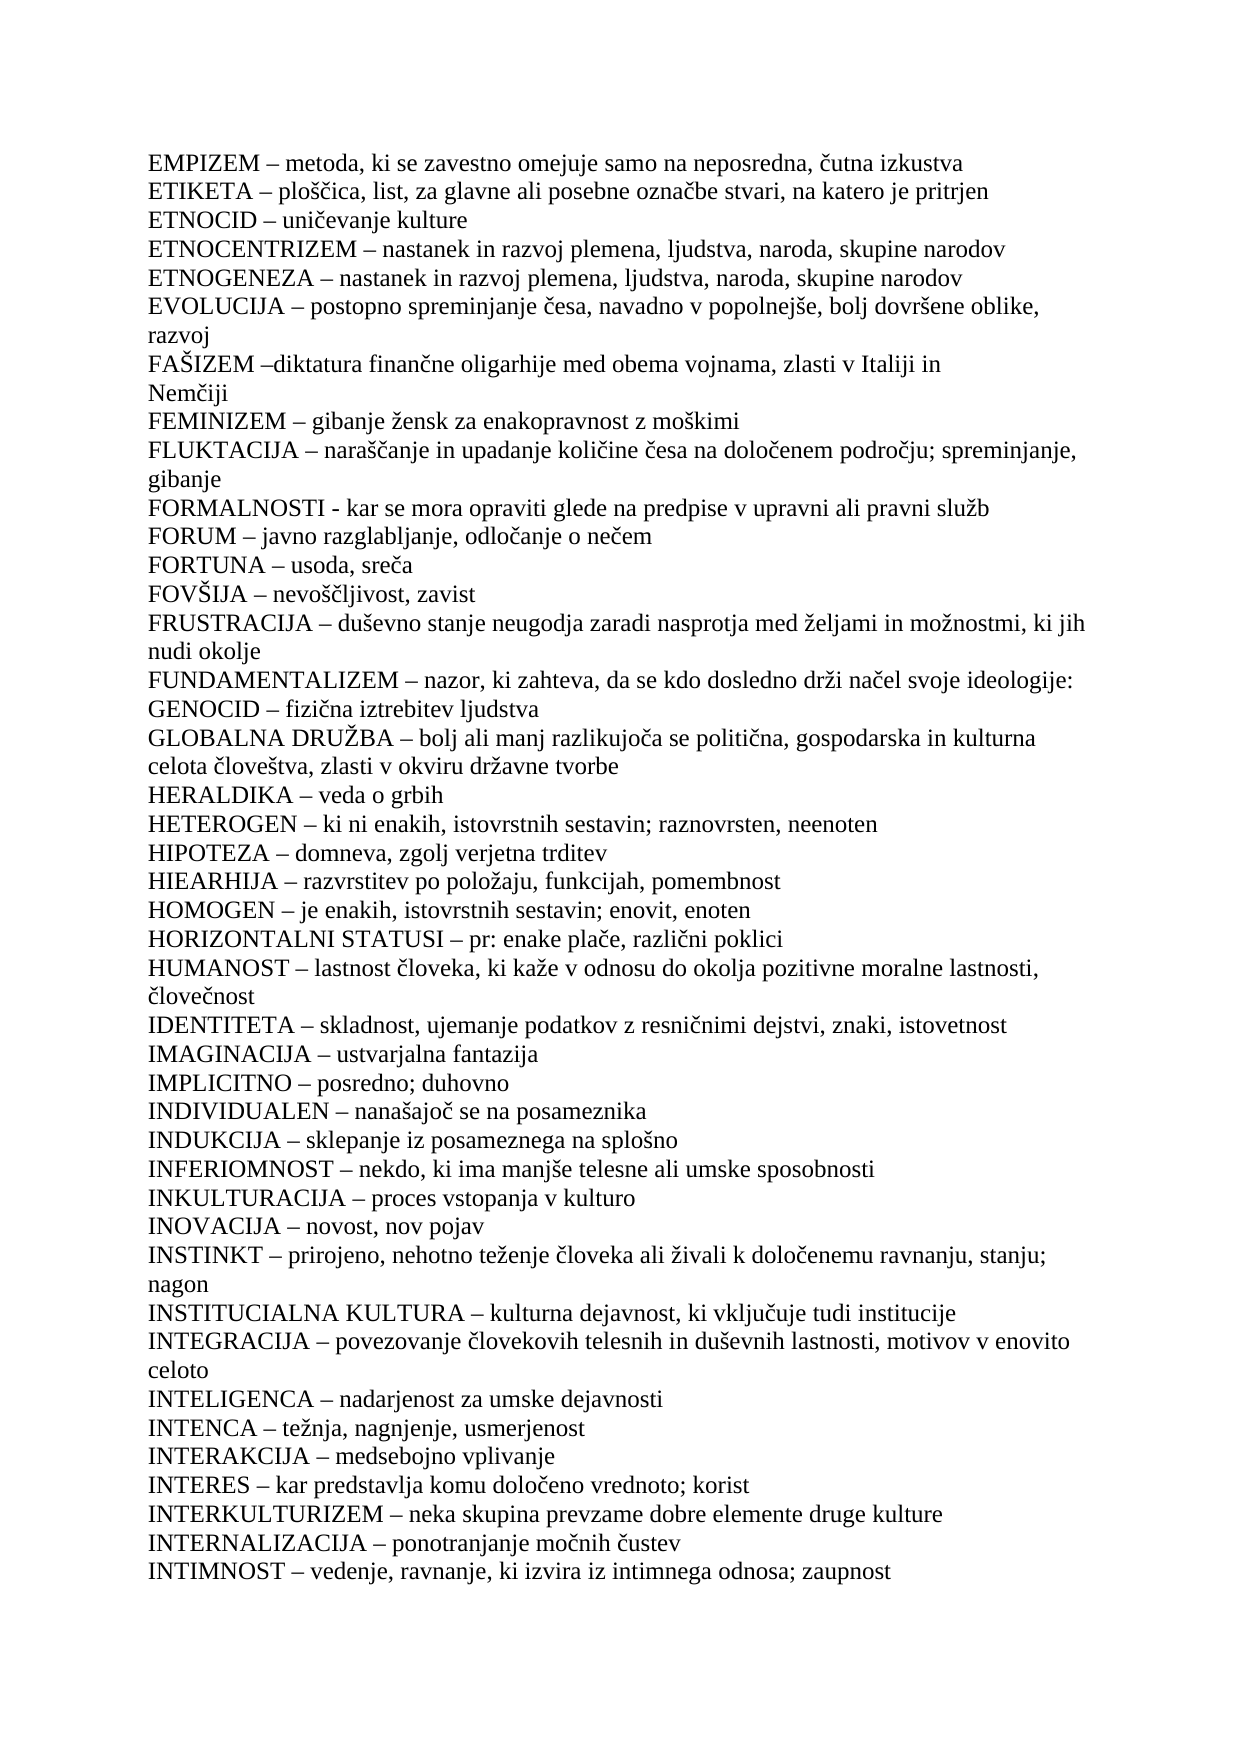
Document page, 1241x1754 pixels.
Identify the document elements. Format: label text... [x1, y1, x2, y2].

text INKULTURACIJA – proces vstopanja v kulturo [148, 1183, 1093, 1211]
text FAŠIZEM –diktatura finančne oligarhije med obema vojnama, zlasti v Italiji in [148, 349, 1093, 378]
text HIEARHIJA – razvrstitev po položaju, funkcijah, pomembnost [148, 866, 1093, 895]
text Nemčiji [148, 378, 1093, 406]
text INFERIOMNOST – nekdo, ki ima manjše telesne ali umske sposobnosti [148, 1154, 1093, 1183]
text FORTUNA – usoda, sreča [148, 550, 1093, 579]
text FORMALNOSTI - kar se mora opraviti glede na predpise v upravni ali pravni služb [148, 493, 1093, 521]
text ETNOCID – uničevanje kulture [148, 205, 1093, 234]
text INTERKULTURIZEM – neka skupina prevzame dobre elemente druge kulture [148, 1499, 1093, 1528]
text ETIKETA – ploščica, list, za glavne ali posebne označbe stvari, na katero je pritrjen [148, 176, 1093, 205]
text FLUKTACIJA – naraščanje in upadanje količine česa na določenem področju; spreminjanje, gibanje [148, 435, 1093, 493]
text GENOCID – fizična iztrebitev ljudstva [148, 694, 1093, 723]
text INOVACIJA – novost, nov pojav [148, 1211, 1093, 1240]
text INTERNALIZACIJA – ponotranjanje močnih čustev [148, 1528, 1093, 1556]
text IMPLICITNO – posredno; duhovno [148, 1068, 1093, 1096]
text FRUSTRACIJA – duševno stanje neugodja zaradi nasprotja med željami in možnostmi, ki jih nudi okolje [148, 608, 1093, 665]
text ETNOGENEZA – nastanek in razvoj plemena, ljudstva, naroda, skupine narodov [148, 263, 1093, 291]
text INTERAKCIJA – medsebojno vplivanje [148, 1441, 1093, 1470]
text INTELIGENCA – nadarjenost za umske dejavnosti [148, 1384, 1093, 1413]
text HUMANOST – lastnost človeka, ki kaže v odnosu do okolja pozitivne moralne lastnosti, človečnost [148, 953, 1093, 1010]
text EMPIZEM – metoda, ki se zavestno omejuje samo na neposredna, čutna izkustva [148, 148, 1093, 176]
text INTENCA – težnja, nagnjenje, usmerjenost [148, 1413, 1093, 1441]
text IMAGINACIJA – ustvarjalna fantazija [148, 1039, 1093, 1068]
text HIPOTEZA – domneva, zgolj verjetna trditev [148, 838, 1093, 866]
text INTEGRACIJA – povezovanje človekovih telesnih in duševnih lastnosti, motivov v enovito celoto [148, 1326, 1093, 1384]
text INDIVIDUALEN – nanašajoč se na posameznika [148, 1096, 1093, 1125]
text INTIMNOST – vedenje, ravnanje, ki izvira iz intimnega odnosa; zaupnost [148, 1556, 1093, 1585]
text FORUM – javno razglabljanje, odločanje o nečem [148, 521, 1093, 550]
text FUNDAMENTALIZEM – nazor, ki zahteva, da se kdo dosledno drži načel svoje ideologije: [148, 665, 1093, 694]
text ETNOCENTRIZEM – nastanek in razvoj plemena, ljudstva, naroda, skupine narodov [148, 234, 1093, 263]
text INSTITUCIALNA KULTURA – kulturna dejavnost, ki vključuje tudi institucije [148, 1298, 1093, 1326]
text HETEROGEN – ki ni enakih, istovrstnih sestavin; raznovrsten, neenoten [148, 809, 1093, 838]
text INTERES – kar predstavlja komu določeno vrednoto; korist [148, 1470, 1093, 1499]
text INDUKCIJA – sklepanje iz posameznega na splošno [148, 1125, 1093, 1154]
text EVOLUCIJA – postopno spreminjanje česa, navadno v popolnejše, bolj dovršene oblike, razvoj [148, 291, 1093, 349]
text FEMINIZEM – gibanje žensk za enakopravnost z moškimi [148, 406, 1093, 435]
text HERALDIKA – veda o grbih [148, 780, 1093, 809]
text HOMOGEN – je enakih, istovrstnih sestavin; enovit, enoten [148, 895, 1093, 924]
text HORIZONTALNI STATUSI – pr: enake plače, različni poklici [148, 924, 1093, 953]
text IDENTITETA – skladnost, ujemanje podatkov z resničnimi dejstvi, znaki, istovetnost [148, 1010, 1093, 1039]
text FOVŠIJA – nevoščljivost, zavist [148, 579, 1093, 608]
text INSTINKT – prirojeno, nehotno teženje človeka ali živali k določenemu ravnanju, stanju; nagon [148, 1240, 1093, 1298]
text GLOBALNA DRUŽBA – bolj ali manj razlikujoča se politična, gospodarska in kulturna celota človeštva, zlasti v okviru državne tvorbe [148, 723, 1093, 780]
